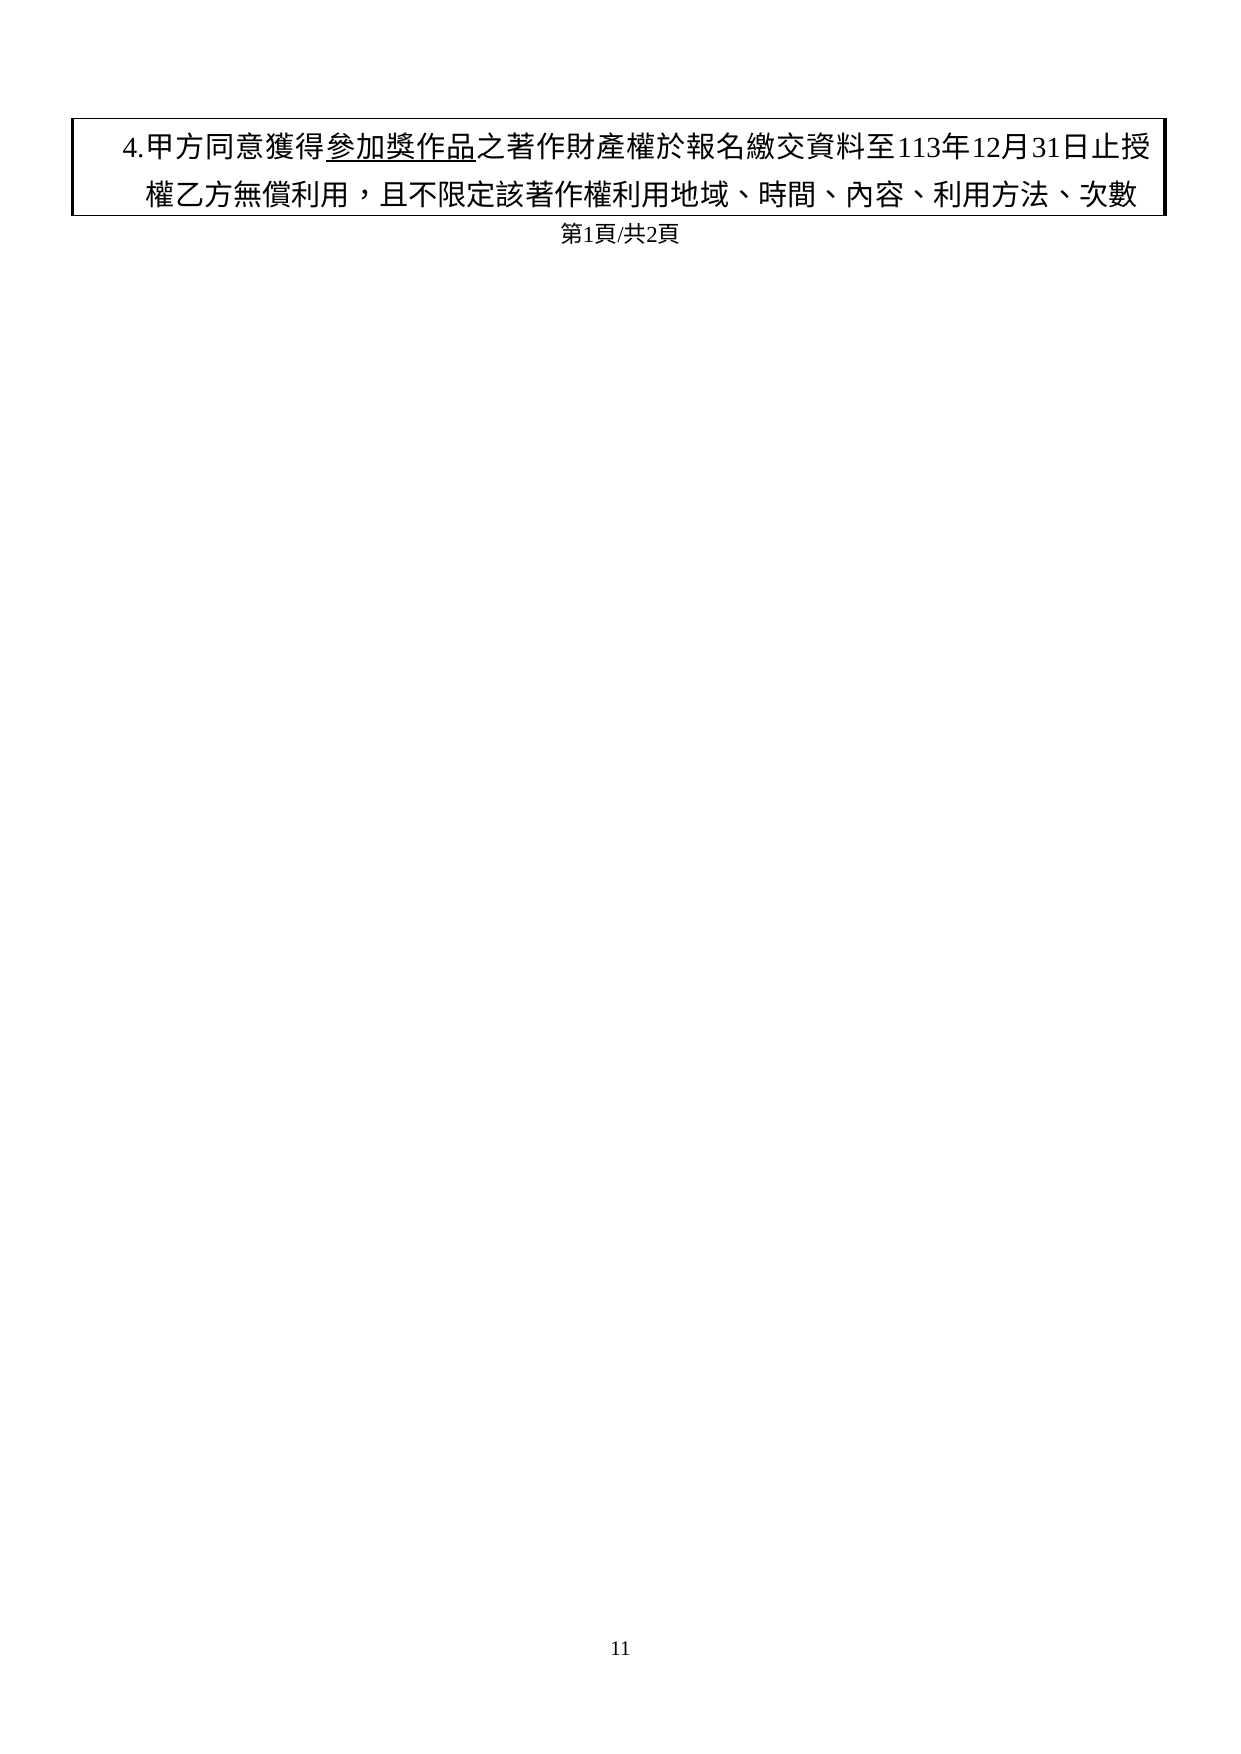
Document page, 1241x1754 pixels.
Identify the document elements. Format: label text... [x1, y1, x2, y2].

text 第1頁/共2頁 [118, 216, 1122, 249]
table_cell 本人＿＿＿＿＿＿＿＿＿＿＿＿（以下簡稱甲方）參與新北市政府環境保護局及新北市政府教育局（以下簡稱乙方）辦理「113年度新北市環境教育繪本徵選」活動，已充分了解活動辦法，並同意確實遵守活動所有規定及注意事項，若有違規情事，願被取消參賽資格，決無異議。 甲方著作參賽之 （作品名稱）、作品頁數（含封面頁、封底頁、書名頁） 頁，同意無償提供於乙方相關活動中，擔保及同意如下： （一）個人資料使用說明 1.個人資料蒐集之目的 乙方取得聯繫通訊及個人資料，目的在進行本活動相關徵選及表揚等必要相關事項作業，其蒐集、處理及利用甲方個人資料受到個人資料保護法及相關法令之規範。 2.蒐集之個人資料類別及處理與利用方式、期間、地區及對象 本次蒐集、處理與利用之個人資料如報名繳交資料內容所列，利用方式為上網公告、公布獲獎名單、本活動範圍內之資料處理、行政事務、發送相關訊息等，利用期間為法令規定資料應保存之期間。利用對象為乙方、與乙方合作推廣之單位、其他與乙方所有業務往來之機構、依法有調查權機關或監理機關。 （二）著作使用授權條款 本人授權之著作（作品）內容皆為自行創作，非屬AI構圖。 本人授權照片，作為製作成果手冊使用，及在媒體（含網路）上登載。 甲方同意於獲得第1名至第3名及佳作獎作品之著作財產權存續期間授權乙方無償利用，且不限定該著作權利用地域、時間、內容、利用方法、次數、形式，授權利用範圍以非營利教育目的為主，如教育推廣、展示、研究等活動，包含重製、改作、散布、公開口述、公開演出、公開傳輸、公開展示、公開上映，本局基於公益得授權第三人於非營利目的下之前述權利，但並不妨礙甲方行使著作財產權各項使用權利。 甲方同意獲得參加獎作品之著作財產權於報名繳交資料至113年12月31日止授權乙方無償利用，且不限定該著作權利用地域、時間、內容、利用方法、次數 [74, 119, 1163, 215]
